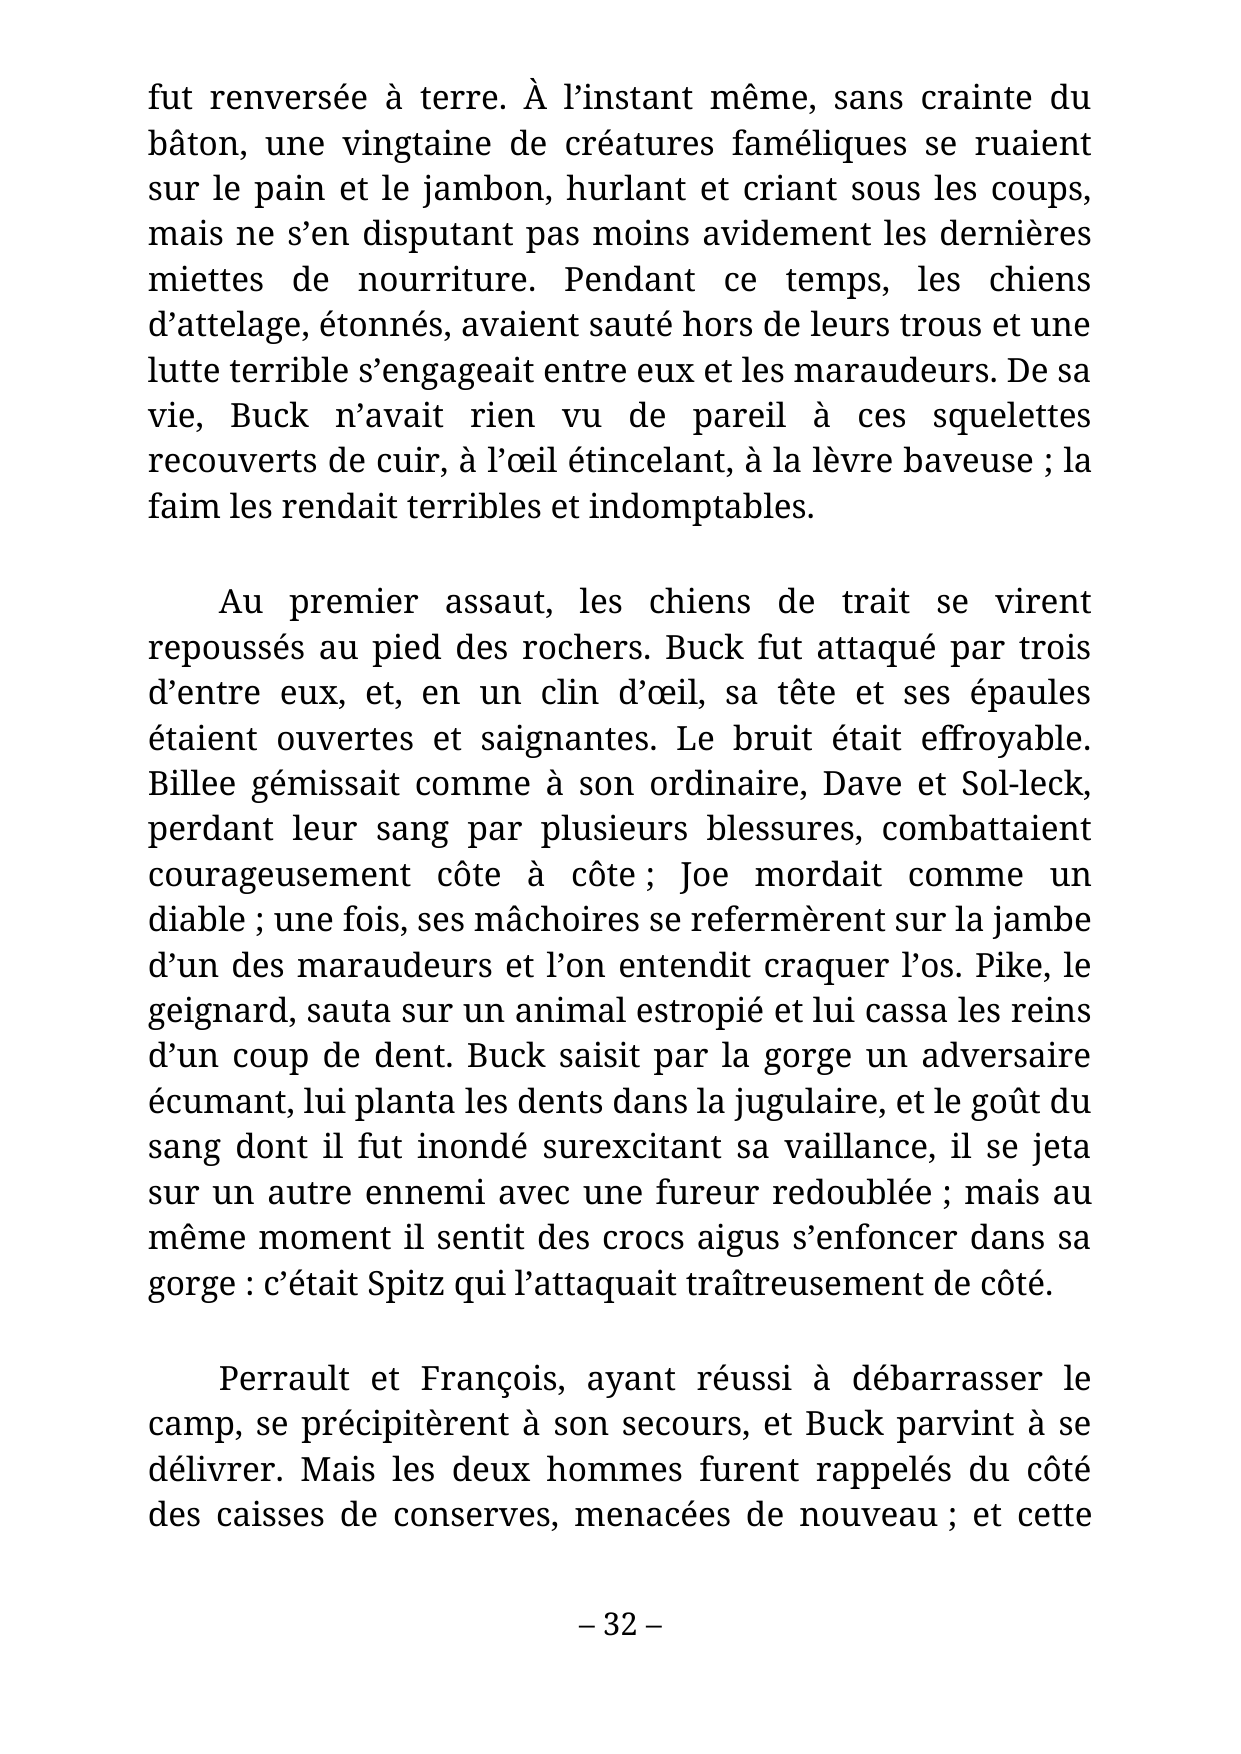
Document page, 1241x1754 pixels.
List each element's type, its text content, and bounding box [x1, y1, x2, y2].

text fut renversée à terre. À l’instant même, sans crainte du bâton, une vingtaine de créatures faméliques se ruaient sur le pain et le jambon, hurlant et criant sous les coups, mais ne s’en disputant pas moins avidement les dernières miettes de nourriture. Pendant ce temps, les chiens d’attelage, étonnés, avaient sauté hors de leurs trous et une lutte terrible s’engageait entre eux et les maraudeurs. De sa vie, Buck n’avait rien vu de pareil à ces squelettes recouverts de cuir, à l’œil étincelant, à la lèvre baveuse ; la faim les rendait terribles et indomptables. [148, 74, 1092, 528]
text Au premier assaut, les chiens de trait se virent repoussés au pied des rochers. Buck fut attaqué par trois d’entre eux, et, en un clin d’œil, sa tête et ses épaules étaient ouvertes et saignantes. Le bruit était effroyable. Billee gémissait comme à son ordinaire, Dave et Sol-leck, perdant leur sang par plusieurs blessures, combattaient courageusement côte à côte ; Joe mordait comme un diable ; une fois, ses mâchoires se refermèrent sur la jambe d’un des maraudeurs et l’on entendit craquer l’os. Pike, le geignard, sauta sur un animal estropié et lui cassa les reins d’un coup de dent. Buck saisit par la gorge un adversaire écumant, lui planta les dents dans la jugulaire, et le goût du sang dont il fut inondé surexcitant sa vaillance, il se jeta sur un autre ennemi avec une fureur redoublée ; mais au même moment il sentit des crocs aigus s’enfoncer dans sa gorge : c’était Spitz qui l’attaquait traîtreusement de côté. [148, 578, 1092, 1305]
text Perrault et François, ayant réussi à débarrasser le camp, se précipitèrent à son secours, et Buck parvint à se délivrer. Mais les deux hommes furent rappelés du côté des caisses de conserves, menacées de nouveau ; et cette [148, 1355, 1092, 1536]
